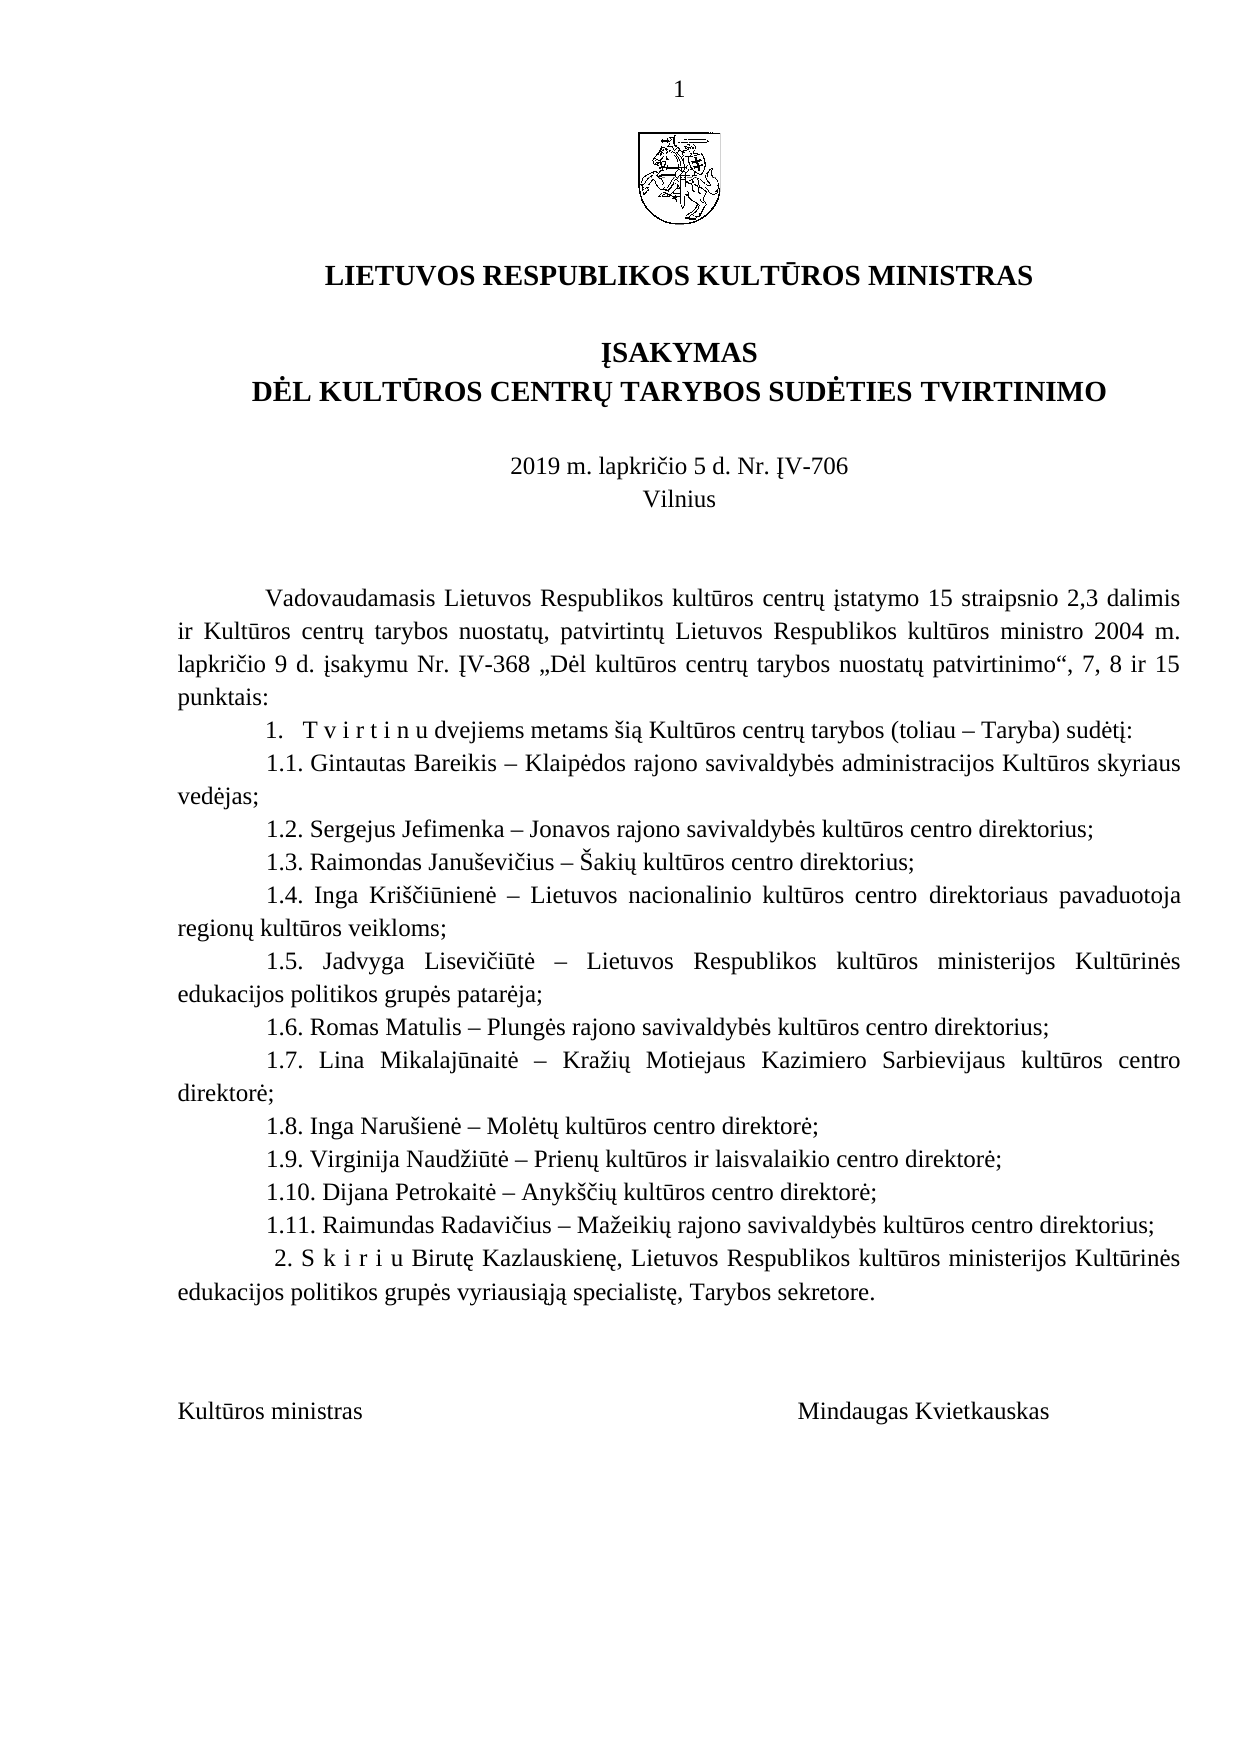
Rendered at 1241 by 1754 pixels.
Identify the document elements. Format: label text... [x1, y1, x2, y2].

text 1.9. Virginija Naudžiūtė – Prienų kultūros ir laisvalaikio centro direktorė; [177, 1144, 1181, 1173]
text LIETUVOS RESPUBLIKOS KULTŪROS MINISTRAS [177, 258, 1181, 292]
text 1.11. Raimundas Radavičius – Mažeikių rajono savivaldybės kultūros centro direktorius; [177, 1211, 1181, 1239]
text 1.1. Gintautas Bareikis – Klaipėdos rajono savivaldybės administracijos Kultūros skyriaus vedėjas; [177, 748, 1181, 810]
text 1.7. Lina Mikalajūnaitė – Kražių Motiejaus Kazimiero Sarbievijaus kultūros centro direktorė; [177, 1045, 1181, 1107]
text 1.3. Raimondas Januševičius – Šakių kultūros centro direktorius; [177, 847, 1181, 876]
text 1. T v i r t i n u dvejiems metams šią Kultūros centrų tarybos (toliau – Taryba) sudėtį: [265, 715, 1181, 744]
text 1.8. Inga Narušienė – Molėtų kultūros centro direktorė; [177, 1111, 1181, 1140]
text ĮSAKYMAS [177, 335, 1181, 369]
text 1.10. Dijana Petrokaitė – Anykščių kultūros centro direktorė; [177, 1177, 1181, 1206]
text 1.2. Sergejus Jefimenka – Jonavos rajono savivaldybės kultūros centro direktorius; [177, 814, 1181, 843]
text 1.4. Inga Kriščiūnienė – Lietuvos nacionalinio kultūros centro direktoriaus pavaduotoja regionų kultūros veikloms; [177, 880, 1181, 942]
text 1.5. Jadvyga Lisevičiūtė – Lietuvos Respublikos kultūros ministerijos Kultūrinės edukacijos politikos grupės patarėja; [177, 946, 1181, 1008]
text Dėl KULTŪROS CENTRŲ TARYBOS SUDĖTIES TVIRTINIMO [177, 374, 1181, 407]
text 2. S k i r i u Birutę Kazlauskienę, Lietuvos Respublikos kultūros ministerijos Kultūrinės edukacijos politikos grupės vyriausiąją specialistę, Tarybos sekretore. [177, 1243, 1181, 1305]
text Vadovaudamasis Lietuvos Respublikos kultūros centrų įstatymo 15 straipsnio 2,3 dalimis ir Kultūros centrų tarybos nuostatų, patvirtintų Lietuvos Respublikos kultūros ministro 2004 m. lapkričio 9 d. įsakymu Nr. ĮV-368 „Dėl kultūros centrų tarybos nuostatų patvirtinimo“, 7, 8 ir 15 punktais: [177, 583, 1181, 711]
text 2019 m. lapkričio 5 d. Nr. ĮV-706 [177, 451, 1181, 480]
text 1.6. Romas Matulis – Plungės rajono savivaldybės kultūros centro direktorius; [177, 1012, 1181, 1041]
text Vilnius [177, 484, 1181, 513]
text Kultūros ministras Mindaugas Kvietkauskas [177, 1396, 1181, 1424]
